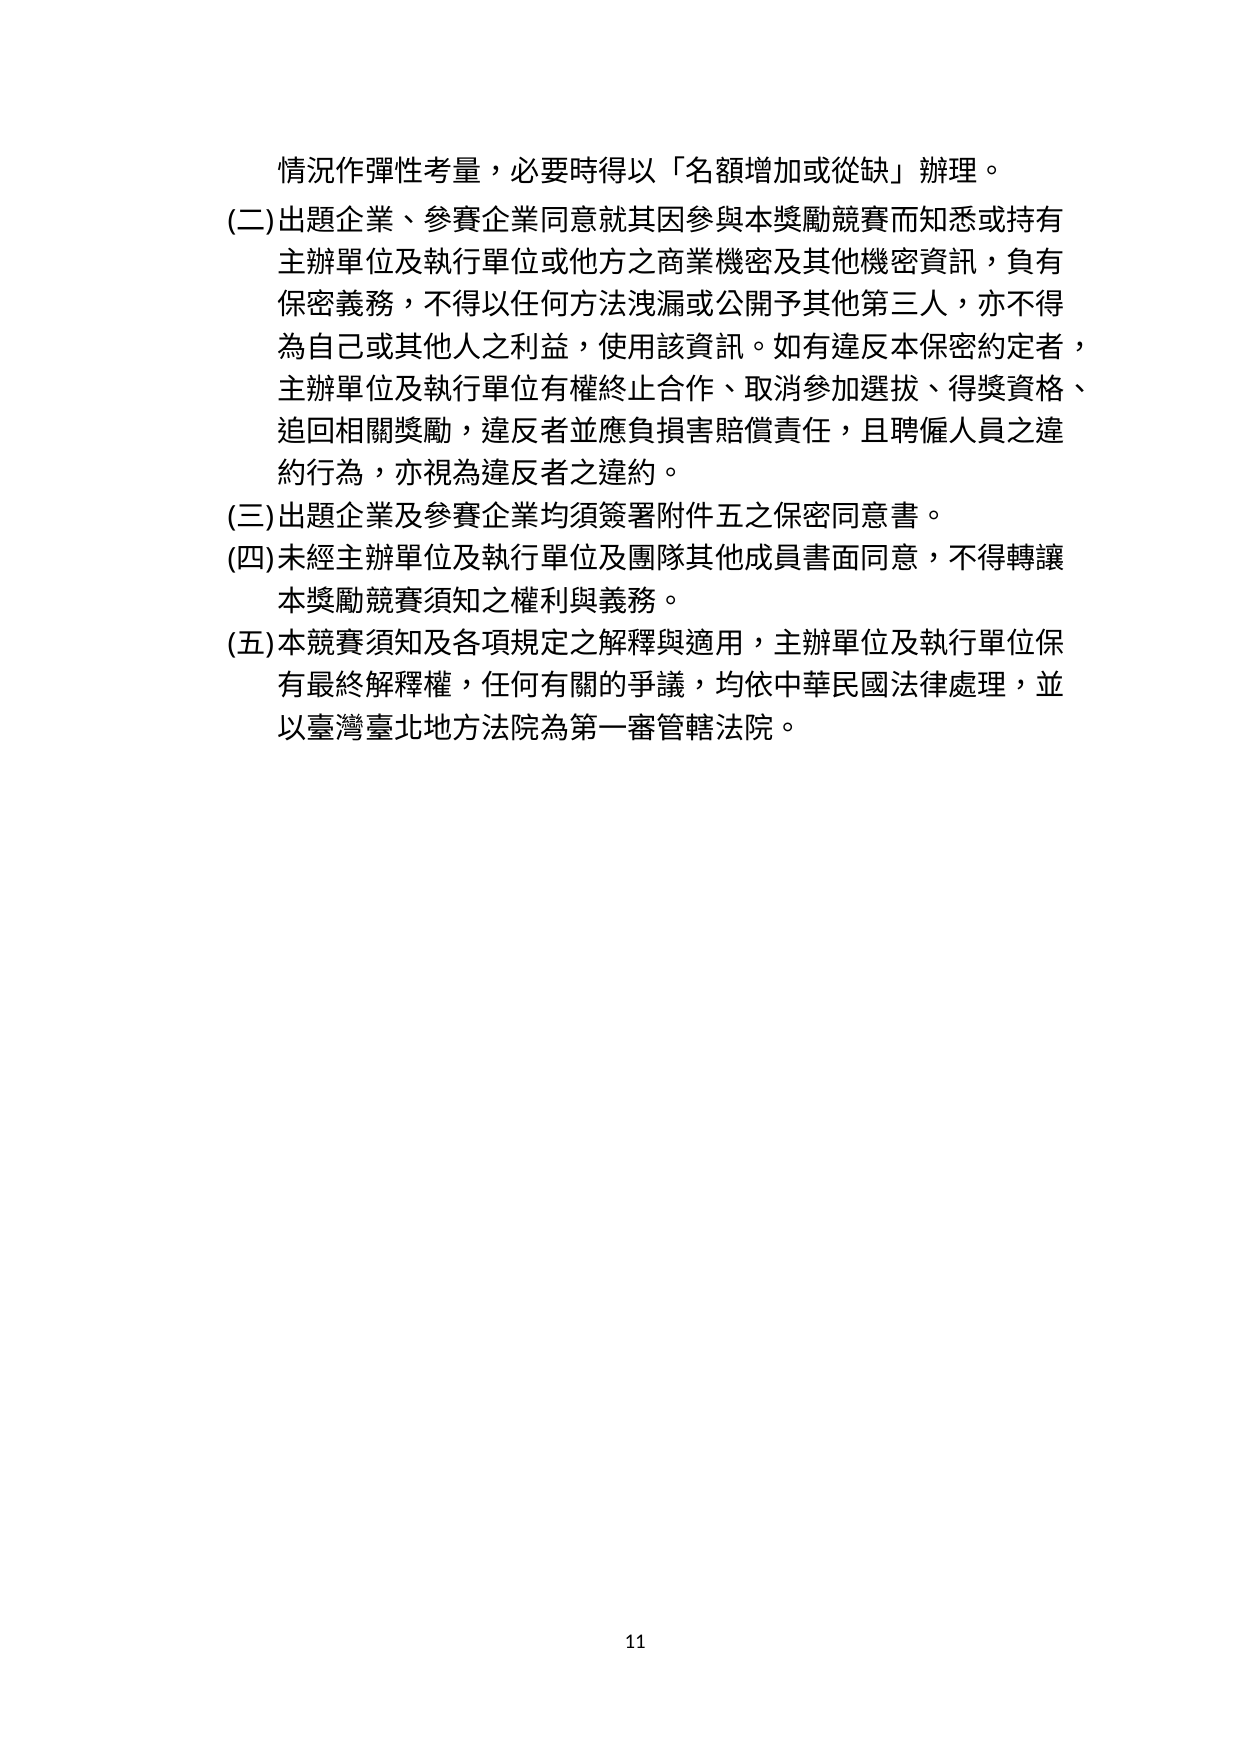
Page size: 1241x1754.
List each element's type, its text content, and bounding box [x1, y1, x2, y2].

list 出題企業及參賽企業均須簽署附件五之保密同意書。 [227, 492, 1092, 535]
list 出題企業、參賽企業同意就其因參與本獎勵競賽而知悉或持有主辦單位及執行單位或他方之商業機密及其他機密資訊，負有保密義務，不得以任何方法洩漏或公開予其他第三人，亦不得為自己或其他人之利益，使用該資訊。如有違反本保密約定者，主辦單位及執行單位有權終止合作、取消參加選拔、得獎資格、追回相關獎勵，違反者並應負損害賠償責任，且聘僱人員之違約行為，亦視為違反者之違約。 [227, 196, 1092, 492]
list 情況作彈性考量，必要時得以「名額增加或從缺」辦理。 [227, 148, 1092, 190]
list 本競賽須知及各項規定之解釋與適用，主辦單位及執行單位保有最終解釋權，任何有關的爭議，均依中華民國法律處理，並以臺灣臺北地方法院為第一審管轄法院。 [227, 619, 1092, 746]
list 未經主辦單位及執行單位及團隊其他成員書面同意，不得轉讓本獎勵競賽須知之權利與義務。 [227, 535, 1092, 619]
